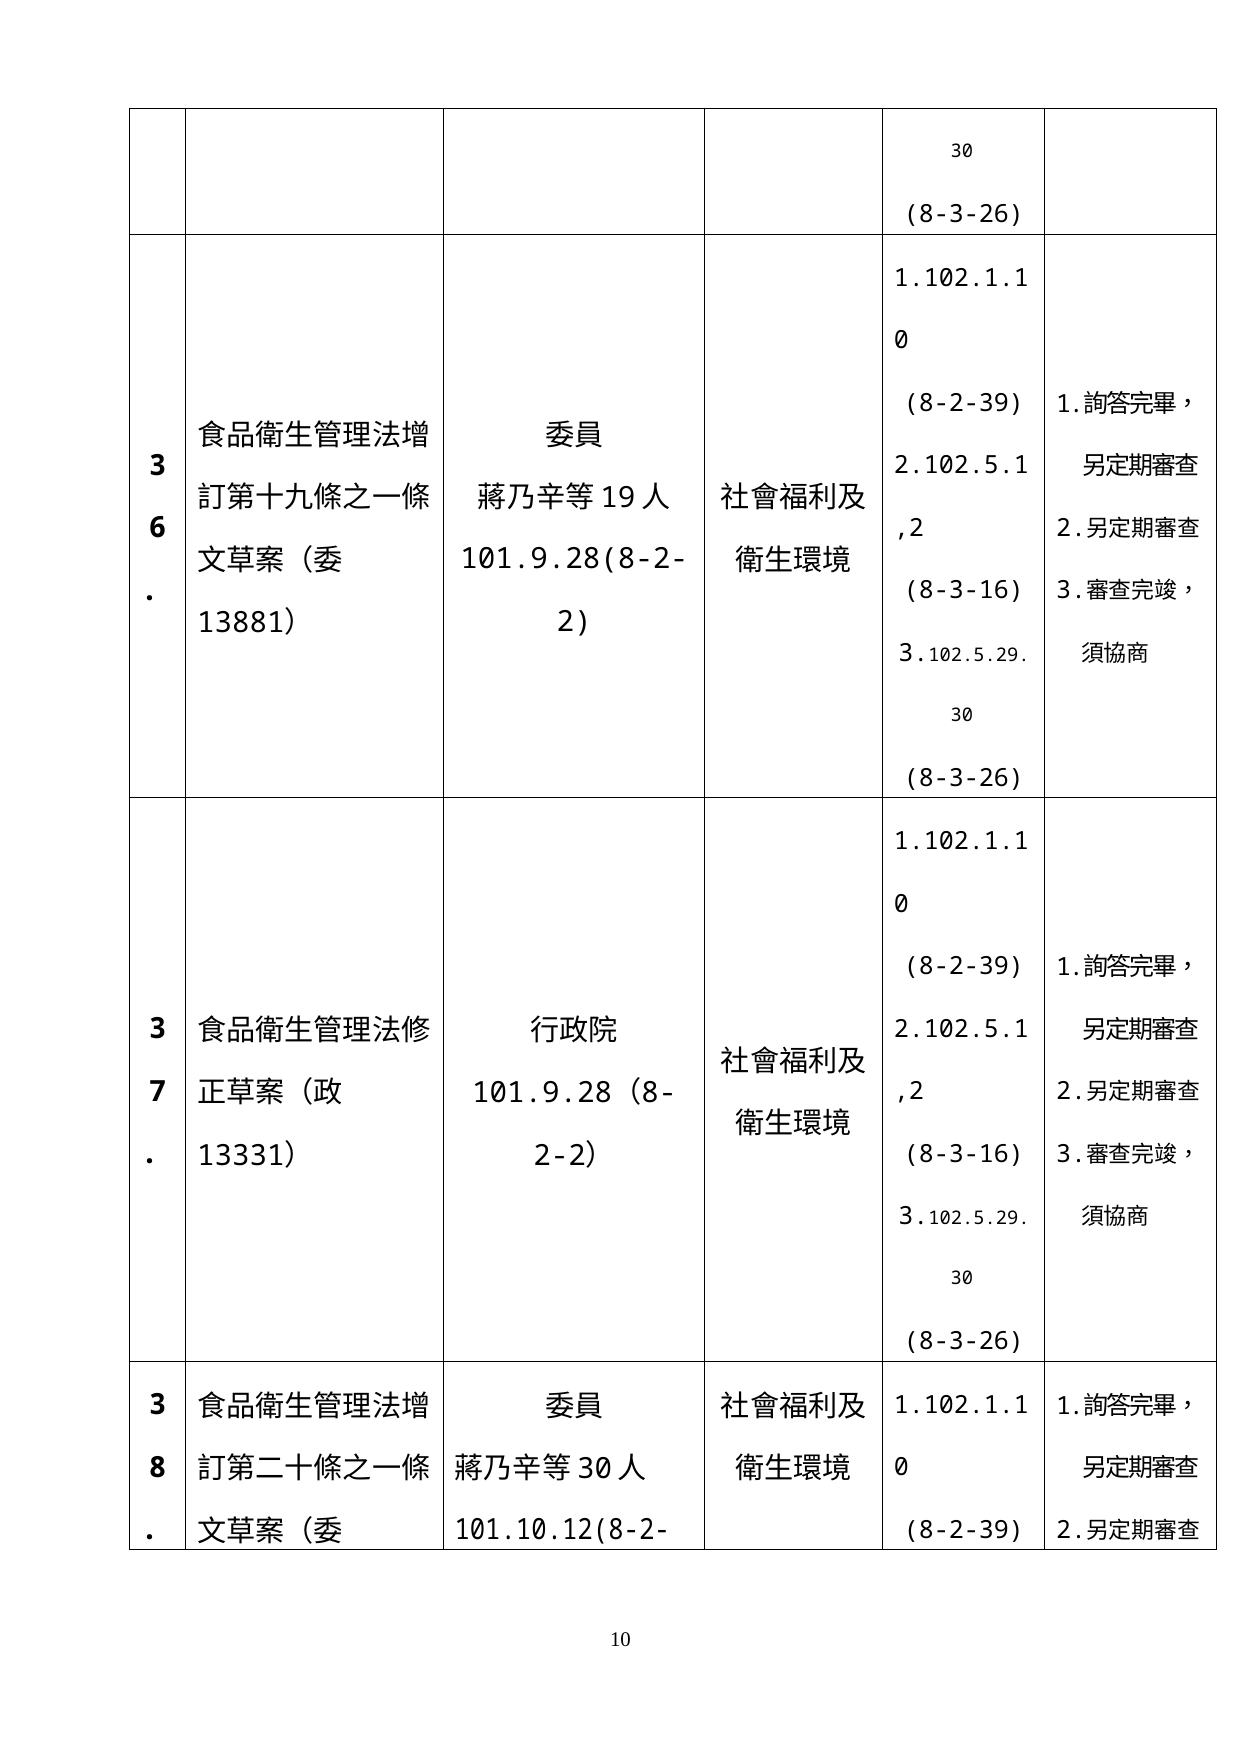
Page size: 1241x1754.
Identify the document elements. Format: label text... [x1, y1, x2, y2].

table_cell 1.詢答完畢，另定期審查 2.另定期審查 [1045, 1362, 1216, 1549]
table_cell [1045, 109, 1216, 234]
table_cell 1.102.1.10 (8-2-39) 2.102.5.1,2 (8-3-16) 3.102.5.29.30 (8-3-26) [883, 235, 1044, 797]
table_cell 1.詢答完畢，另定期審查 2.另定期審查 3.審查完竣，須協商 [1045, 235, 1216, 797]
table_cell [130, 1362, 185, 1549]
table_cell [705, 109, 882, 234]
table_cell [130, 798, 185, 1361]
table_cell [444, 109, 704, 234]
table_cell [130, 109, 185, 234]
table_cell [186, 109, 443, 234]
table_cell 30 (8-3-26) [883, 109, 1044, 234]
table_cell 食品衛生管理法修正草案（政13331） [186, 798, 443, 1361]
table_cell 食品衛生管理法增訂第十九條之一條文草案（委13881） [186, 235, 443, 797]
table_cell 食品衛生管理法增訂第二十條之一條文草案（委 [186, 1362, 443, 1549]
table_cell 委員 蔣乃辛等30人101.10.12(8-2- [444, 1362, 704, 1549]
table_cell 行政院 101.9.28（8-2-2） [444, 798, 704, 1361]
table_cell 社會福利及衛生環境 [705, 1362, 882, 1549]
table_cell 社會福利及衛生環境 [705, 798, 882, 1361]
table_cell 1.102.1.10 (8-2-39) [883, 1362, 1044, 1549]
table_cell 委員 蔣乃辛等19人101.9.28(8-2-2) [444, 235, 704, 797]
table_cell 1.詢答完畢，另定期審查 2.另定期審查 3.審查完竣，須協商 [1045, 798, 1216, 1361]
table_cell 社會福利及衛生環境 [705, 235, 882, 797]
table_cell 1.102.1.10 (8-2-39) 2.102.5.1,2 (8-3-16) 3.102.5.29.30 (8-3-26) [883, 798, 1044, 1361]
table_cell [130, 235, 185, 797]
